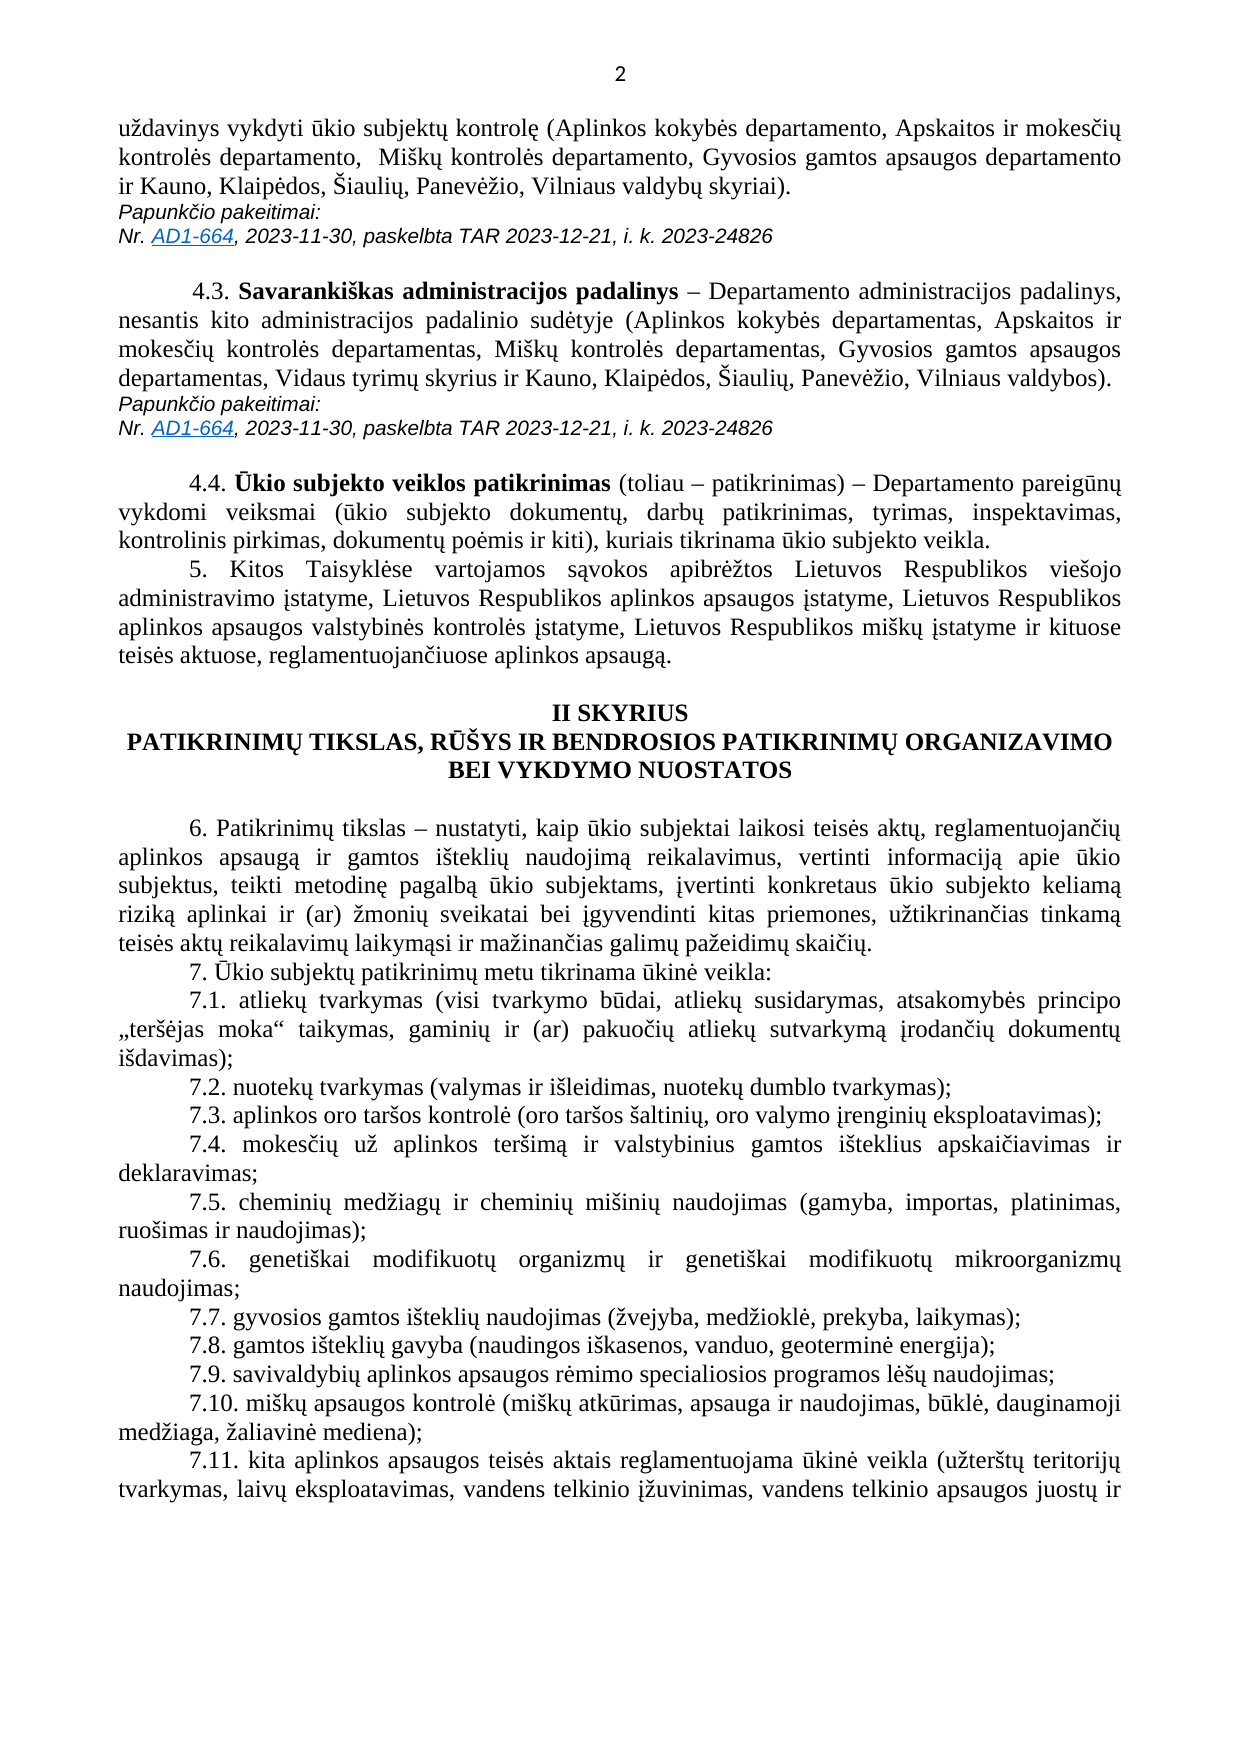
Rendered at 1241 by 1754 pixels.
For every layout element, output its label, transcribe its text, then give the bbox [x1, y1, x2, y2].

text 7.9. savivaldybių aplinkos apsaugos rėmimo specialiosios programos lėšų naudojimas; [118, 1359, 1122, 1388]
text 7. Ūkio subjektų patikrinimų metu tikrinama ūkinė veikla: [118, 957, 1122, 986]
text Nr. AD1-664, 2023-11-30, paskelbta TAR 2023-12-21, i. k. 2023-24826 [118, 415, 1122, 439]
text 6. Patikrinimų tikslas – nustatyti, kaip ūkio subjektai laikosi teisės aktų, reglamentuojančių aplinkos apsaugą ir gamtos išteklių naudojimą reikalavimus, vertinti informaciją apie ūkio subjektus, teikti metodinę pagalbą ūkio subjektams, įvertinti konkretaus ūkio subjekto keliamą riziką aplinkai ir (ar) žmonių sveikatai bei įgyvendinti kitas priemones, užtikrinančias tinkamą teisės aktų reikalavimų laikymąsi ir mažinančias galimų pažeidimų skaičių. [118, 813, 1122, 957]
text Papunkčio pakeitimai: [118, 200, 1122, 224]
text 7.5. cheminių medžiagų ir cheminių mišinių naudojimas (gamyba, importas, platinimas, ruošimas ir naudojimas); [118, 1187, 1122, 1244]
text PATIKRINIMŲ TIKSLAS, RŪŠYS IR BENDROSIOS PATIKRINIMŲ ORGANIZAVIMO BEI VYKDYMO NUOSTATOS [118, 727, 1122, 784]
text 7.7. gyvosios gamtos išteklių naudojimas (žvejyba, medžioklė, prekyba, laikymas); [118, 1302, 1122, 1331]
text II SKYRIUS [118, 698, 1122, 727]
text 7.6. genetiškai modifikuotų organizmų ir genetiškai modifikuotų mikroorganizmų naudojimas; [118, 1244, 1122, 1302]
text 7.10. miškų apsaugos kontrolė (miškų atkūrimas, apsauga ir naudojimas, būklė, dauginamoji medžiaga, žaliavinė mediena); [118, 1388, 1122, 1446]
text 7.3. aplinkos oro taršos kontrolė (oro taršos šaltinių, oro valymo įrenginių eksploatavimas); [118, 1101, 1122, 1129]
text 7.2. nuotekų tvarkymas (valymas ir išleidimas, nuotekų dumblo tvarkymas); [118, 1072, 1122, 1101]
text 7.11. kita aplinkos apsaugos teisės aktais reglamentuojama ūkinė veikla (užterštų teritorijų tvarkymas, laivų eksploatavimas, vandens telkinio įžuvinimas, vandens telkinio apsaugos juostų ir [118, 1446, 1122, 1503]
text 4.3. Savarankiškas administracijos padalinys – Departamento administracijos padalinys, nesantis kito administracijos padalinio sudėtyje (Aplinkos kokybės departamentas, Apskaitos ir mokesčių kontrolės departamentas, Miškų kontrolės departamentas, Gyvosios gamtos apsaugos departamentas, Vidaus tyrimų skyrius ir Kauno, Klaipėdos, Šiaulių, Panevėžio, Vilniaus valdybos). [118, 276, 1122, 391]
text Nr. AD1-664, 2023-11-30, paskelbta TAR 2023-12-21, i. k. 2023-24826 [118, 224, 1122, 248]
text 5. Kitos Taisyklėse vartojamos sąvokos apibrėžtos Lietuvos Respublikos viešojo administravimo įstatyme, Lietuvos Respublikos aplinkos apsaugos įstatyme, Lietuvos Respublikos aplinkos apsaugos valstybinės kontrolės įstatyme, Lietuvos Respublikos miškų įstatyme ir kituose teisės aktuose, reglamentuojančiuose aplinkos apsaugą. [118, 554, 1122, 669]
text 7.8. gamtos išteklių gavyba (naudingos iškasenos, vanduo, geoterminė energija); [118, 1331, 1122, 1359]
text 4.4. Ūkio subjekto veiklos patikrinimas (toliau – patikrinimas) – Departamento pareigūnų vykdomi veiksmai (ūkio subjekto dokumentų, darbų patikrinimas, tyrimas, inspektavimas, kontrolinis pirkimas, dokumentų poėmis ir kiti), kuriais tikrinama ūkio subjekto veikla. [118, 468, 1122, 554]
text Papunkčio pakeitimai: [118, 391, 1122, 415]
text uždavinys vykdyti ūkio subjektų kontrolę (Aplinkos kokybės departamento, Apskaitos ir mokesčių kontrolės departamento, Miškų kontrolės departamento, Gyvosios gamtos apsaugos departamento ir Kauno, Klaipėdos, Šiaulių, Panevėžio, Vilniaus valdybų skyriai). [118, 113, 1122, 200]
text 7.4. mokesčių už aplinkos teršimą ir valstybinius gamtos išteklius apskaičiavimas ir deklaravimas; [118, 1129, 1122, 1187]
text 7.1. atliekų tvarkymas (visi tvarkymo būdai, atliekų susidarymas, atsakomybės principo „teršėjas moka“ taikymas, gaminių ir (ar) pakuočių atliekų sutvarkymą įrodančių dokumentų išdavimas); [118, 986, 1122, 1072]
